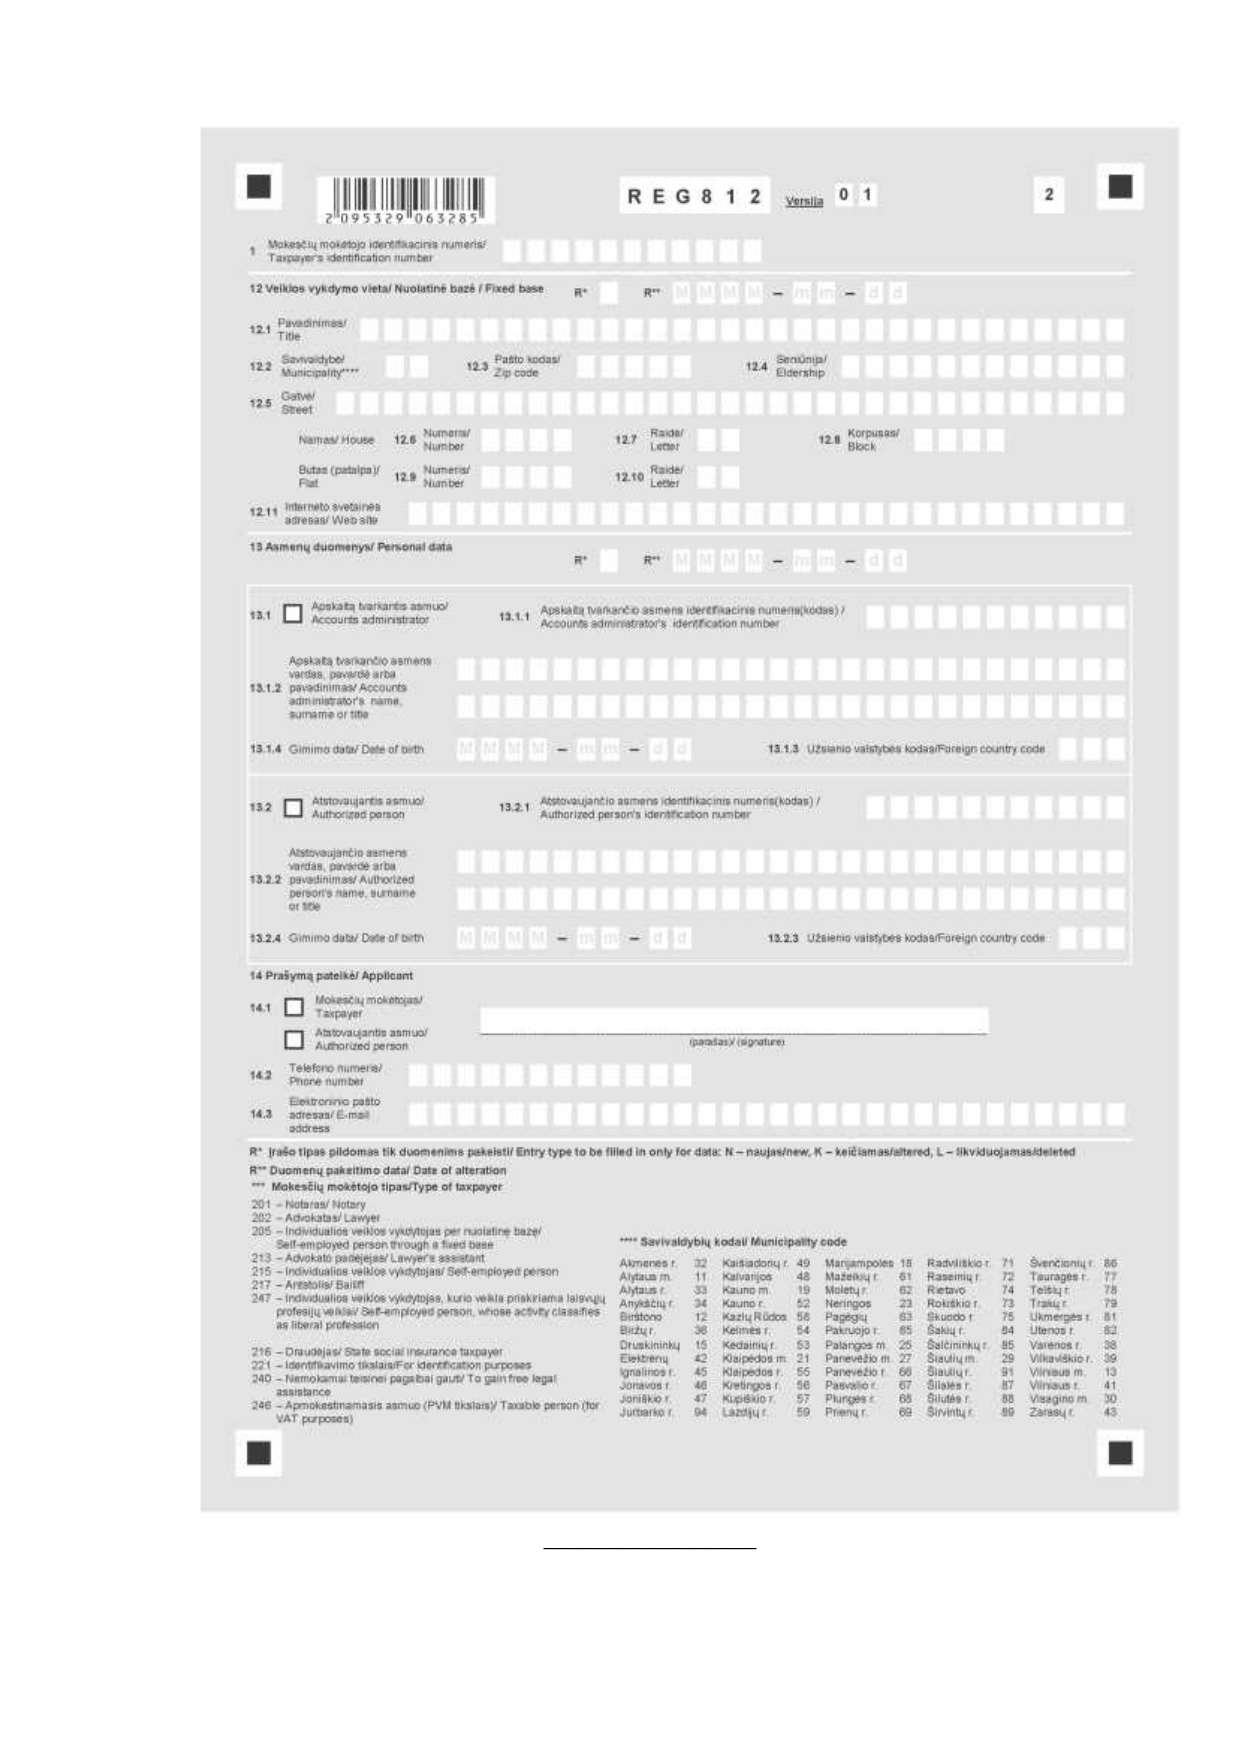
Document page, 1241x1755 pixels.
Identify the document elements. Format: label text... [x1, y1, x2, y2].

text _________________ [177, 1523, 1122, 1552]
